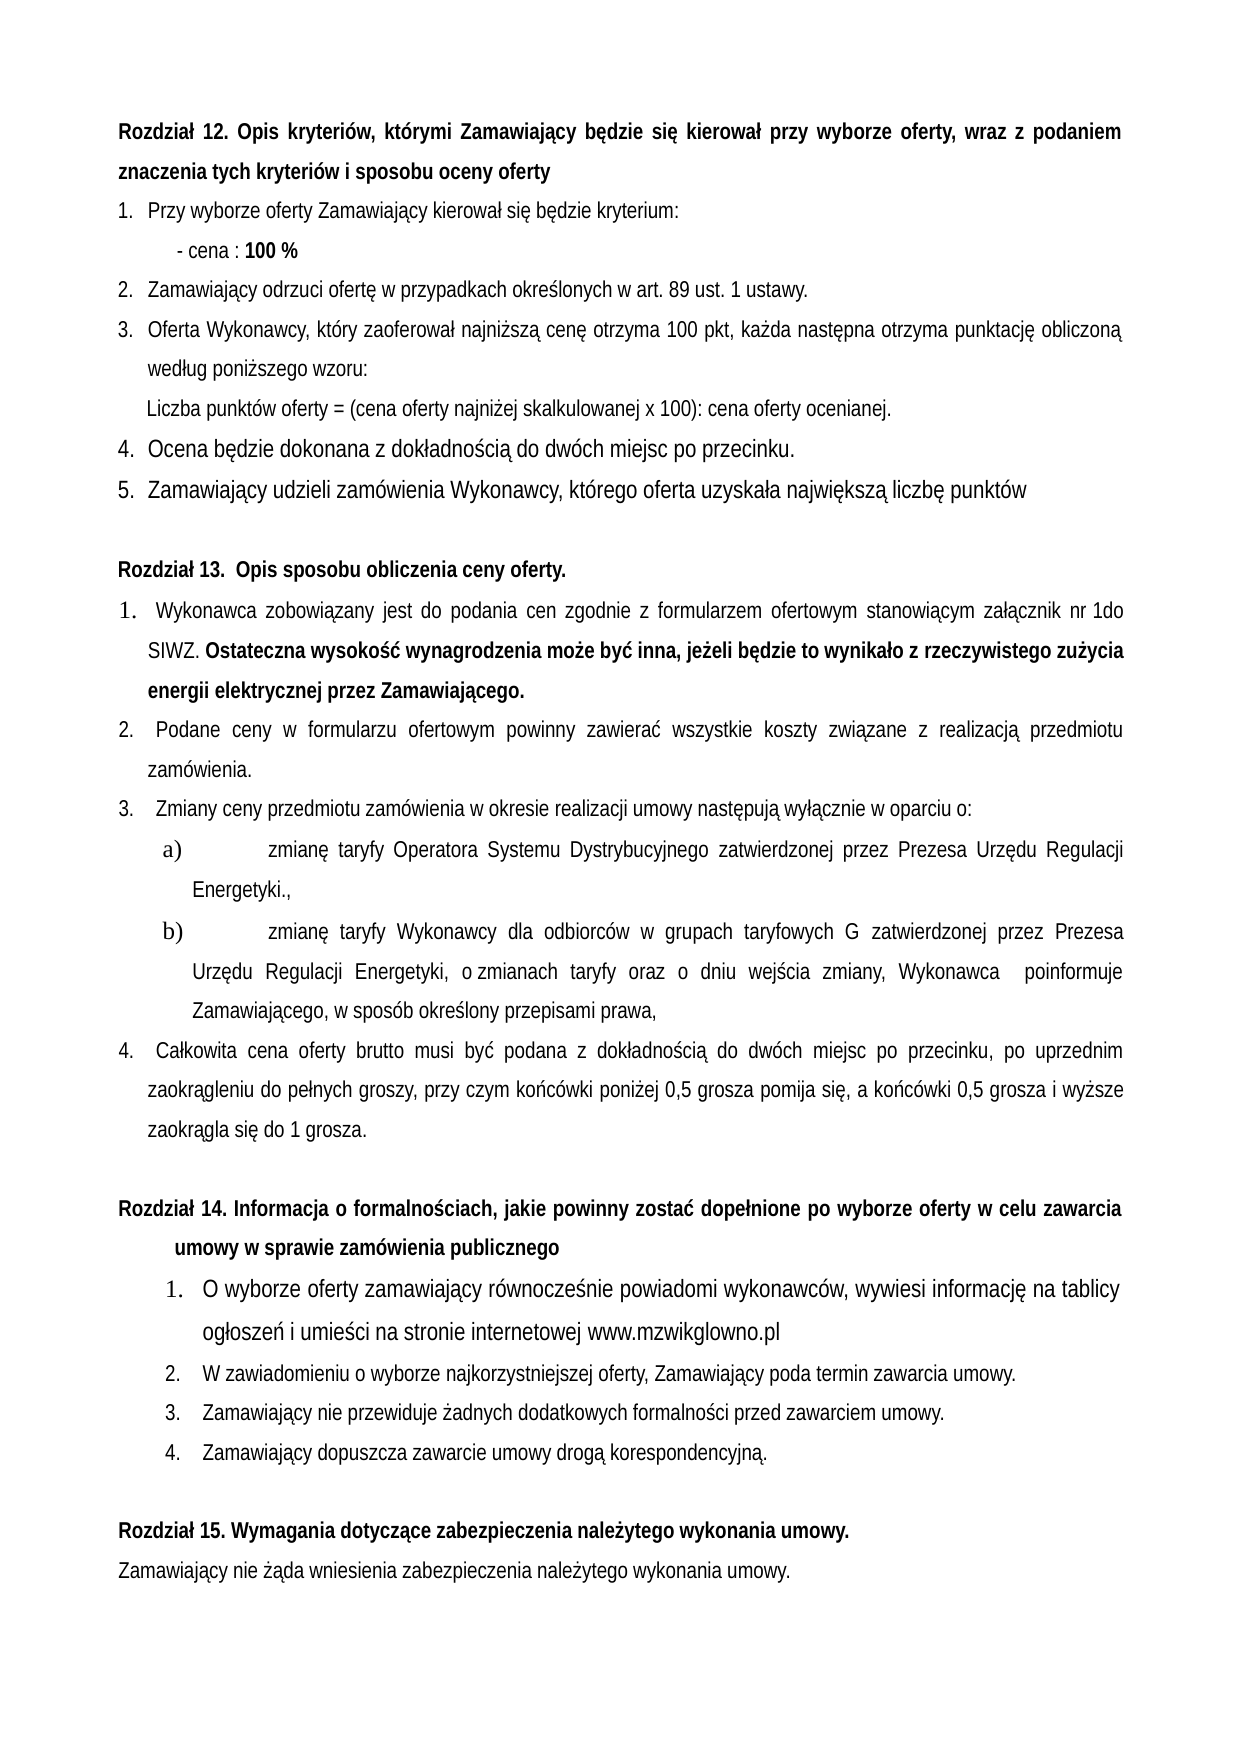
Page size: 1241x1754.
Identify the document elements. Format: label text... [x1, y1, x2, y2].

list Wykonawca zobowiązany jest do podania cen zgodnie z formularzem ofertowym stanowiącym załącznik nr 1do SIWZ. Ostateczna wysokość wynagrodzenia może być inna, jeżeli będzie to wynikało z rzeczywistego zużycia energii elektrycznej przez Zamawiającego. [118, 595, 1124, 703]
list zmianę taryfy Operatora Systemu Dystrybucyjnego zatwierdzonej przez Prezesa Urzędu Regulacji Energetyki., [162, 834, 1124, 903]
list Podane ceny w formularzu ofertowym powinny zawierać wszystkie koszty związane z realizacją przedmiotu zamówienia. [118, 716, 1124, 782]
list Przy wyborze oferty Zamawiający kierował się będzie kryterium: [118, 197, 1122, 223]
list Zmiany ceny przedmiotu zamówienia w okresie realizacji umowy następują wyłącznie w oparciu o: [118, 795, 1124, 821]
list W zawiadomieniu o wyborze najkorzystniejszej oferty, Zamawiający poda termin zawarcia umowy. [165, 1359, 1122, 1386]
list Zamawiający odrzuci ofertę w przypadkach określonych w art. 89 ust. 1 ustawy. [118, 276, 1122, 302]
text Rozdział 12. Opis kryteriów, którymi Zamawiający będzie się kierował przy wyborze oferty, wraz z podaniem znaczenia tych kryteriów i sposobu oceny oferty [118, 118, 1122, 184]
list Całkowita cena oferty brutto musi być podana z dokładnością do dwóch miejsc po przecinku, po uprzednim zaokrągleniu do pełnych groszy, przy czym końcówki poniżej 0,5 grosza pomija się, a końcówki 0,5 grosza i wyższe zaokrągla się do 1 grosza. [118, 1037, 1124, 1142]
list Zamawiający dopuszcza zawarcie umowy drogą korespondencyjną. [165, 1438, 1122, 1465]
text Rozdział 14. Informacja o formalnościach, jakie powinny zostać dopełnione po wyborze oferty w celu zawarcia umowy w sprawie zamówienia publicznego [118, 1194, 1122, 1260]
text Rozdział 15. Wymagania dotyczące zabezpieczenia należytego wykonania umowy. [118, 1517, 1122, 1544]
text Zamawiający nie żąda wniesienia zabezpieczenia należytego wykonania umowy. [118, 1557, 1122, 1583]
text Liczba punktów oferty = (cena oferty najniżej skalkulowanej x 100): cena oferty ocenianej. [146, 394, 1122, 421]
list Zamawiający udzieli zamówienia Wykonawcy, którego oferta uzyskała największą liczbę punktów [118, 475, 1122, 504]
list Ocena będzie dokonana z dokładnością do dwóch miejsc po przecinku. [118, 434, 1122, 463]
list O wyborze oferty zamawiający równocześnie powiadomi wykonawców, wywiesi informację na tablicy ogłoszeń i umieści na stronie internetowej www.mzwikglowno.pl [165, 1273, 1122, 1345]
text - cena : 100 % [177, 237, 1122, 263]
list Oferta Wykonawcy, który zaoferował najniższą cenę otrzyma 100 pkt, każda następna otrzyma punktację obliczoną według poniższego wzoru: [118, 316, 1122, 381]
list zmianę taryfy Wykonawcy dla odbiorców w grupach taryfowych G zatwierdzonej przez Prezesa Urzędu Regulacji Energetyki, o zmianach taryfy oraz o dniu wejścia zmiany, Wykonawca poinformuje Zamawiającego, w sposób określony przepisami prawa, [162, 916, 1124, 1023]
list Zamawiający nie przewiduje żadnych dodatkowych formalności przed zawarciem umowy. [165, 1399, 1122, 1425]
text Rozdział 13. Opis sposobu obliczenia ceny oferty. [118, 556, 1124, 582]
